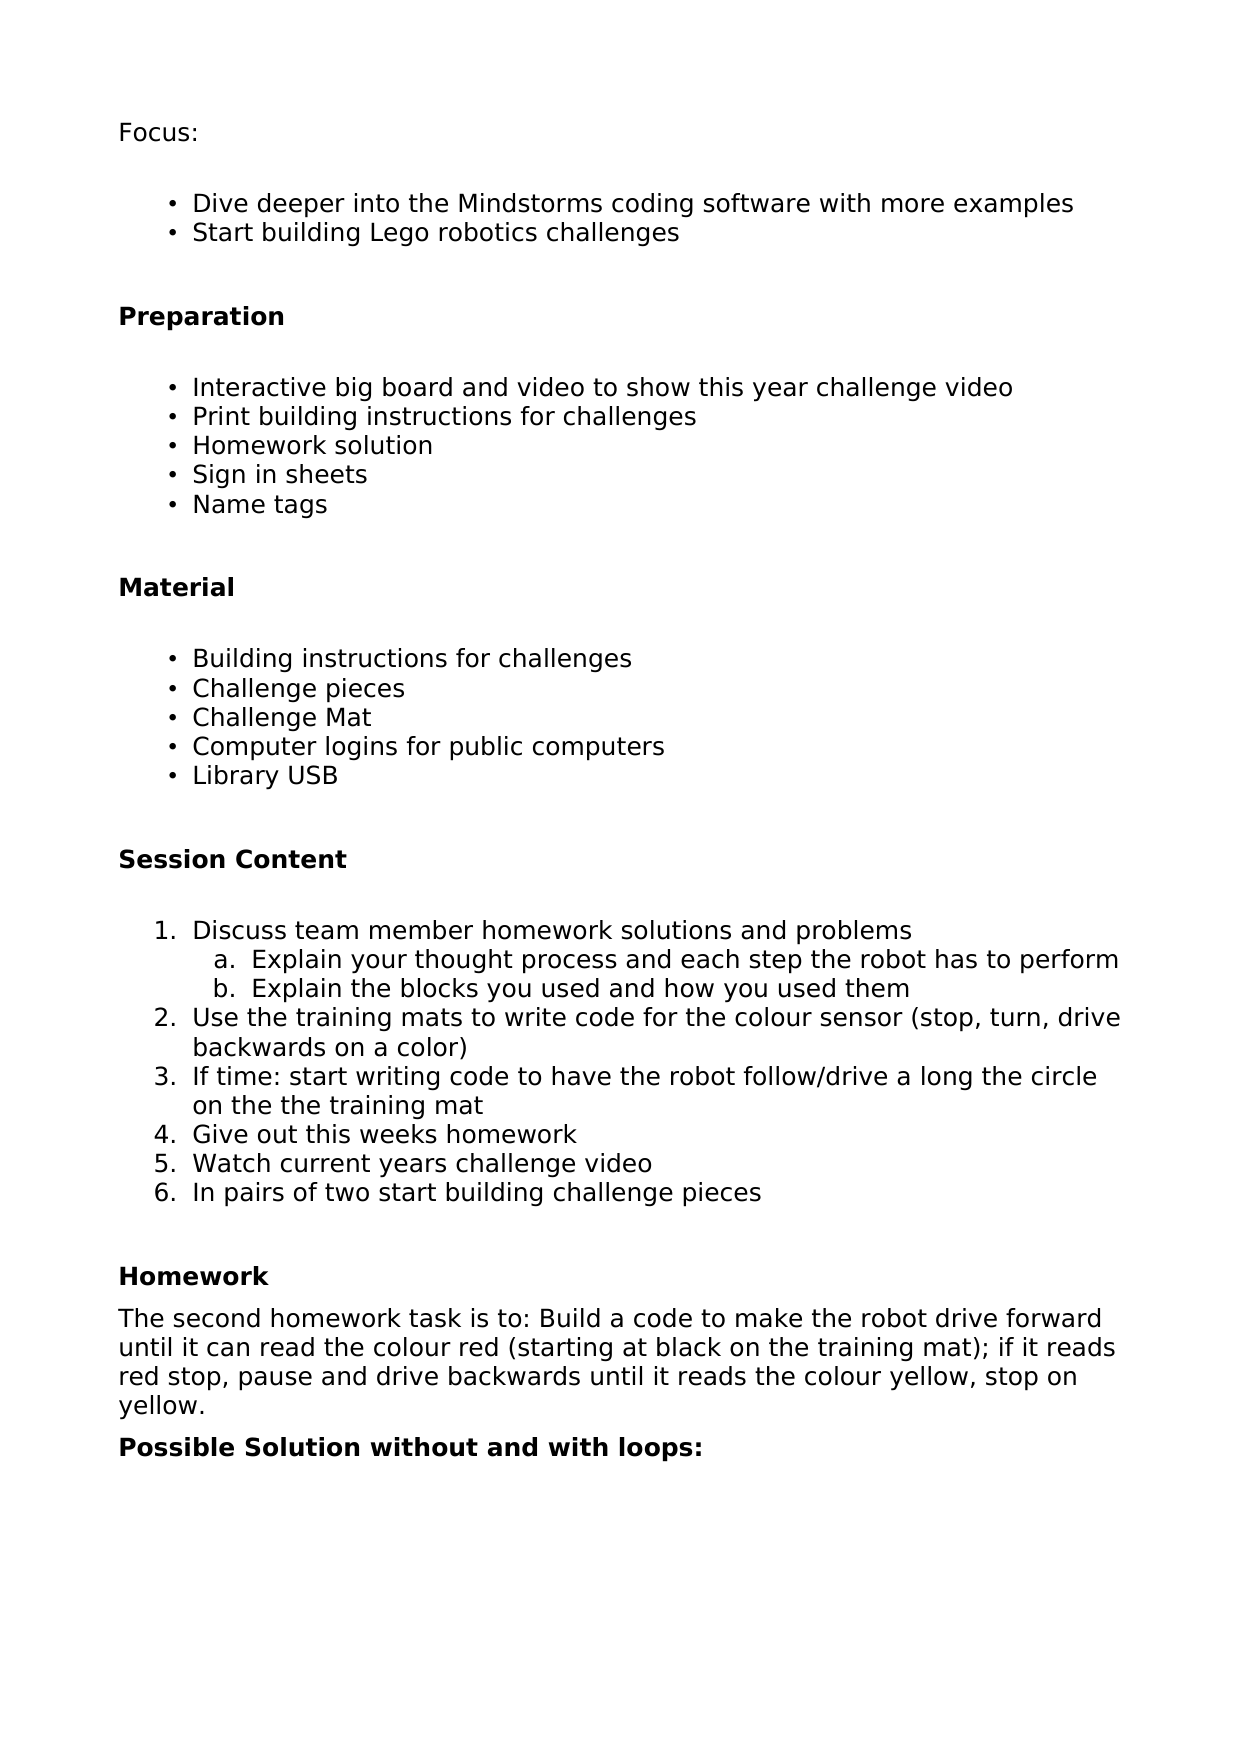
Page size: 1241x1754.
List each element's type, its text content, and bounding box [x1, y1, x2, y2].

list Explain your thought process and each step the robot has to perform [236, 945, 1122, 974]
list Building instructions for challenges [177, 645, 1122, 674]
text Possible Solution without and with loops: [118, 1433, 1122, 1491]
list Give out this weeks homework [177, 1120, 1122, 1149]
subtitle Session Content [118, 845, 1122, 874]
list Dive deeper into the Mindstorms coding software with more examples [177, 189, 1122, 218]
list Interactive big board and video to show this year challenge video [177, 373, 1122, 402]
subtitle Homework [118, 1262, 1122, 1291]
list Sign in sheets [177, 461, 1122, 490]
list Name tags [177, 490, 1122, 519]
subtitle Material [118, 573, 1122, 603]
list If time: start writing code to have the robot follow/drive a long the circle on the the training mat [177, 1062, 1122, 1120]
list Homework solution [177, 432, 1122, 461]
list In pairs of two start building challenge pieces [177, 1179, 1122, 1208]
text Focus: [118, 118, 1122, 147]
subtitle Preparation [118, 302, 1122, 331]
list Explain the blocks you used and how you used them [236, 974, 1122, 1004]
list Watch current years challenge video [177, 1149, 1122, 1179]
list Start building Lego robotics challenges [177, 218, 1122, 248]
list Challenge Mat [177, 703, 1122, 732]
list Use the training mats to write code for the colour sensor (stop, turn, drive backwards on a color) [177, 1004, 1122, 1062]
list Discuss team member homework solutions and problems [177, 916, 1122, 945]
list Library USB [177, 761, 1122, 791]
list Challenge pieces [177, 674, 1122, 703]
text The second homework task is to: Build a code to make the robot drive forward until it can read the colour red (starting at black on the training mat); if it reads red stop, pause and drive backwards until it reads the colour yellow, stop on yellow. [118, 1304, 1122, 1421]
list Print building instructions for challenges [177, 402, 1122, 432]
list Computer logins for public computers [177, 732, 1122, 761]
